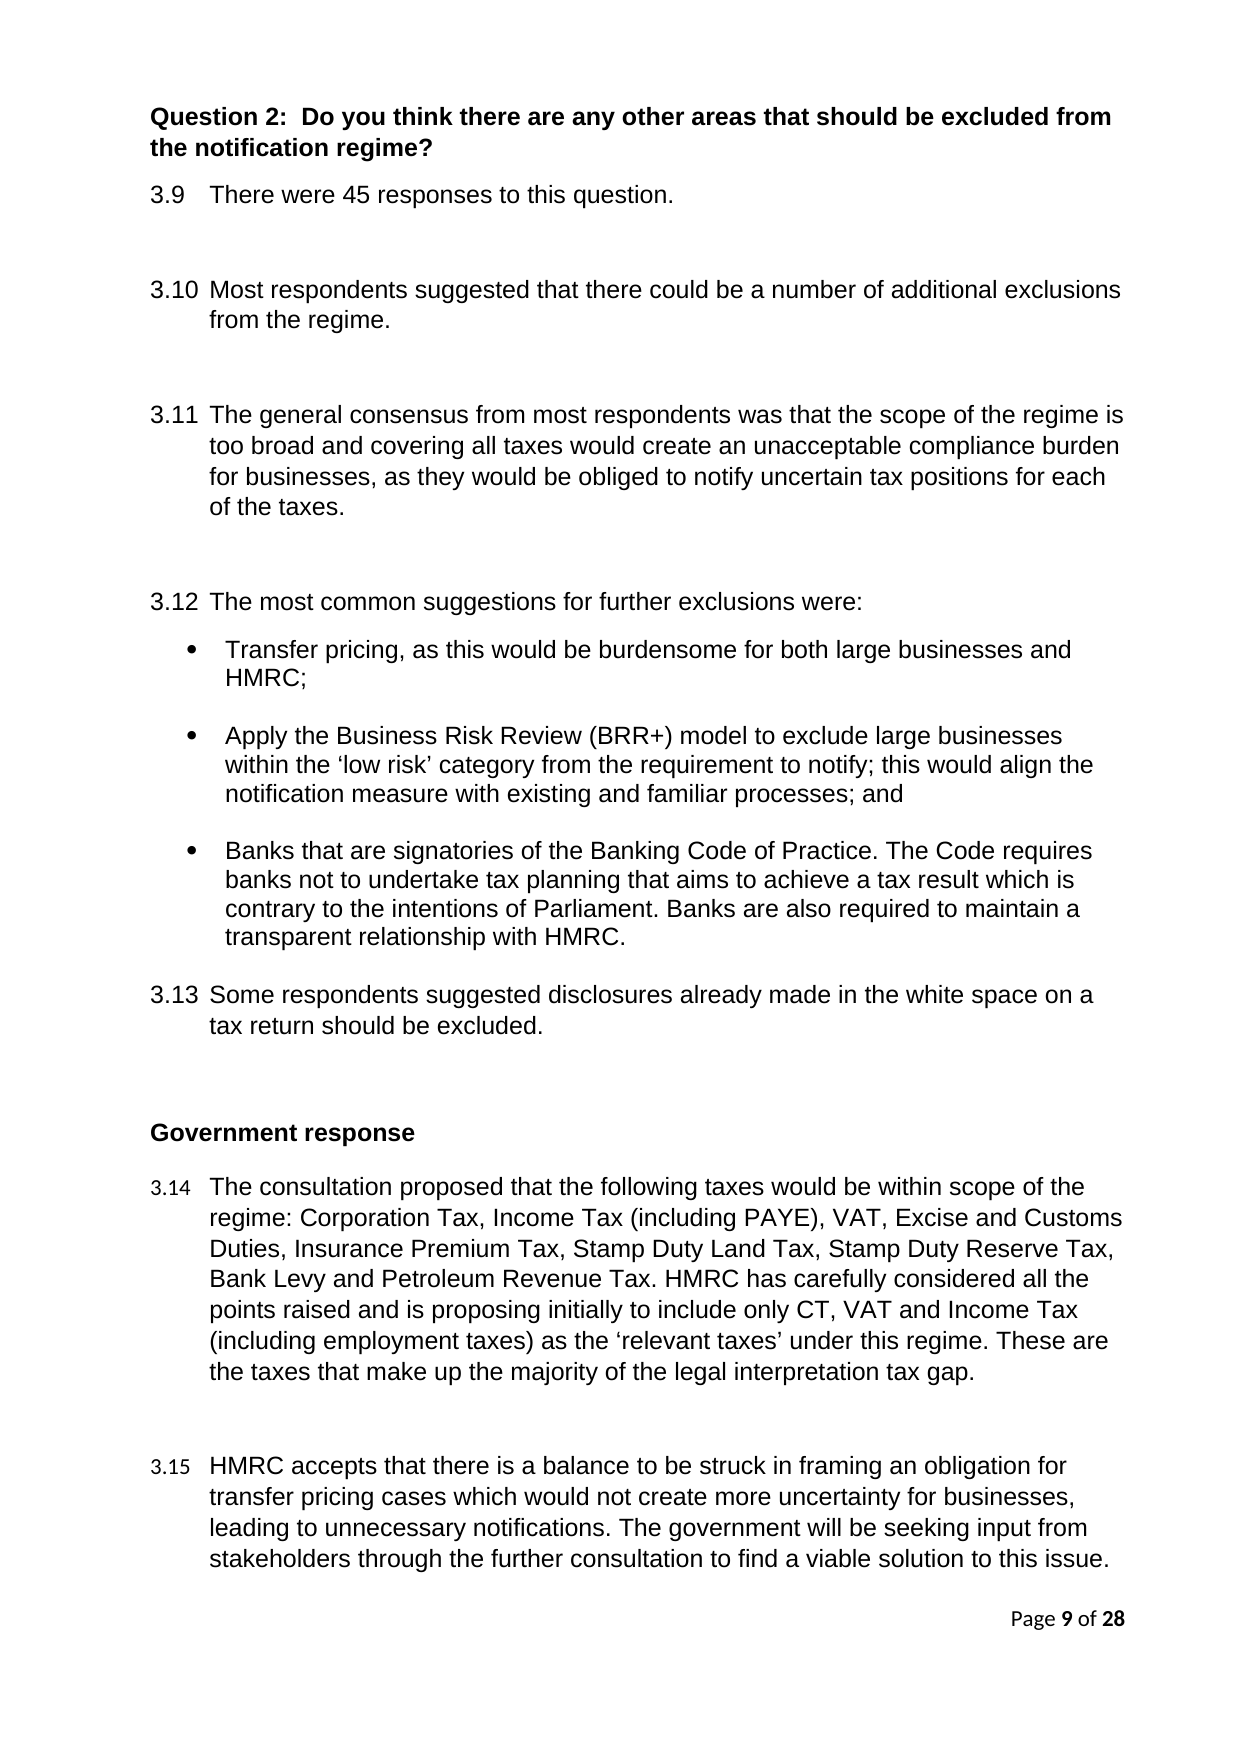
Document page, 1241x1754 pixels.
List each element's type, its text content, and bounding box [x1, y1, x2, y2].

list The general consensus from most respondents was that the scope of the regime is too broad and covering all taxes would create an unacceptable compliance burden for businesses, as they would be obliged to notify uncertain tax positions for each of the taxes. [150, 400, 1125, 521]
list There were 45 responses to this question. [150, 180, 1125, 209]
list Transfer pricing, as this would be burdensome for both large businesses and HMRC; [187, 634, 1125, 692]
list Apply the Business Risk Review (BRR+) model to exclude large businesses within the ‘low risk’ category from the requirement to notify; this would align the notification measure with existing and familiar processes; and [187, 721, 1125, 807]
list The most common suggestions for further exclusions were: [150, 587, 1125, 616]
list HMRC accepts that there is a balance to be struck in framing an obligation for transfer pricing cases which would not create more uncertainty for businesses, leading to unnecessary notifications. The government will be seeking input from stakeholders through the further consultation to find a viable solution to this issue. [150, 1451, 1125, 1573]
list The consultation proposed that the following taxes would be within scope of the regime: Corporation Tax, Income Tax (including PAYE), VAT, Excise and Customs Duties, Insurance Premium Tax, Stamp Duty Land Tax, Stamp Duty Reserve Tax, Bank Levy and Petroleum Revenue Tax. HMRC has carefully considered all the points raised and is proposing initially to include only CT, VAT and Income Tax (including employment taxes) as the ‘relevant taxes’ under this regime. These are the taxes that make up the majority of the legal interpretation tax gap. [150, 1172, 1125, 1385]
subtitle Government response [150, 1118, 1125, 1147]
text Question 2: Do you think there are any other areas that should be excluded from the notification regime? [150, 102, 1125, 161]
list Some respondents suggested disclosures already made in the white space on a tax return should be excluded. [150, 980, 1125, 1039]
list Banks that are signatories of the Banking Code of Practice. The Code requires banks not to undertake tax planning that aims to achieve a tax result which is contrary to the intentions of Parliament. Banks are also required to maintain a transparent relationship with HMRC. [187, 836, 1125, 951]
list Most respondents suggested that there could be a number of additional exclusions from the regime. [150, 275, 1125, 334]
